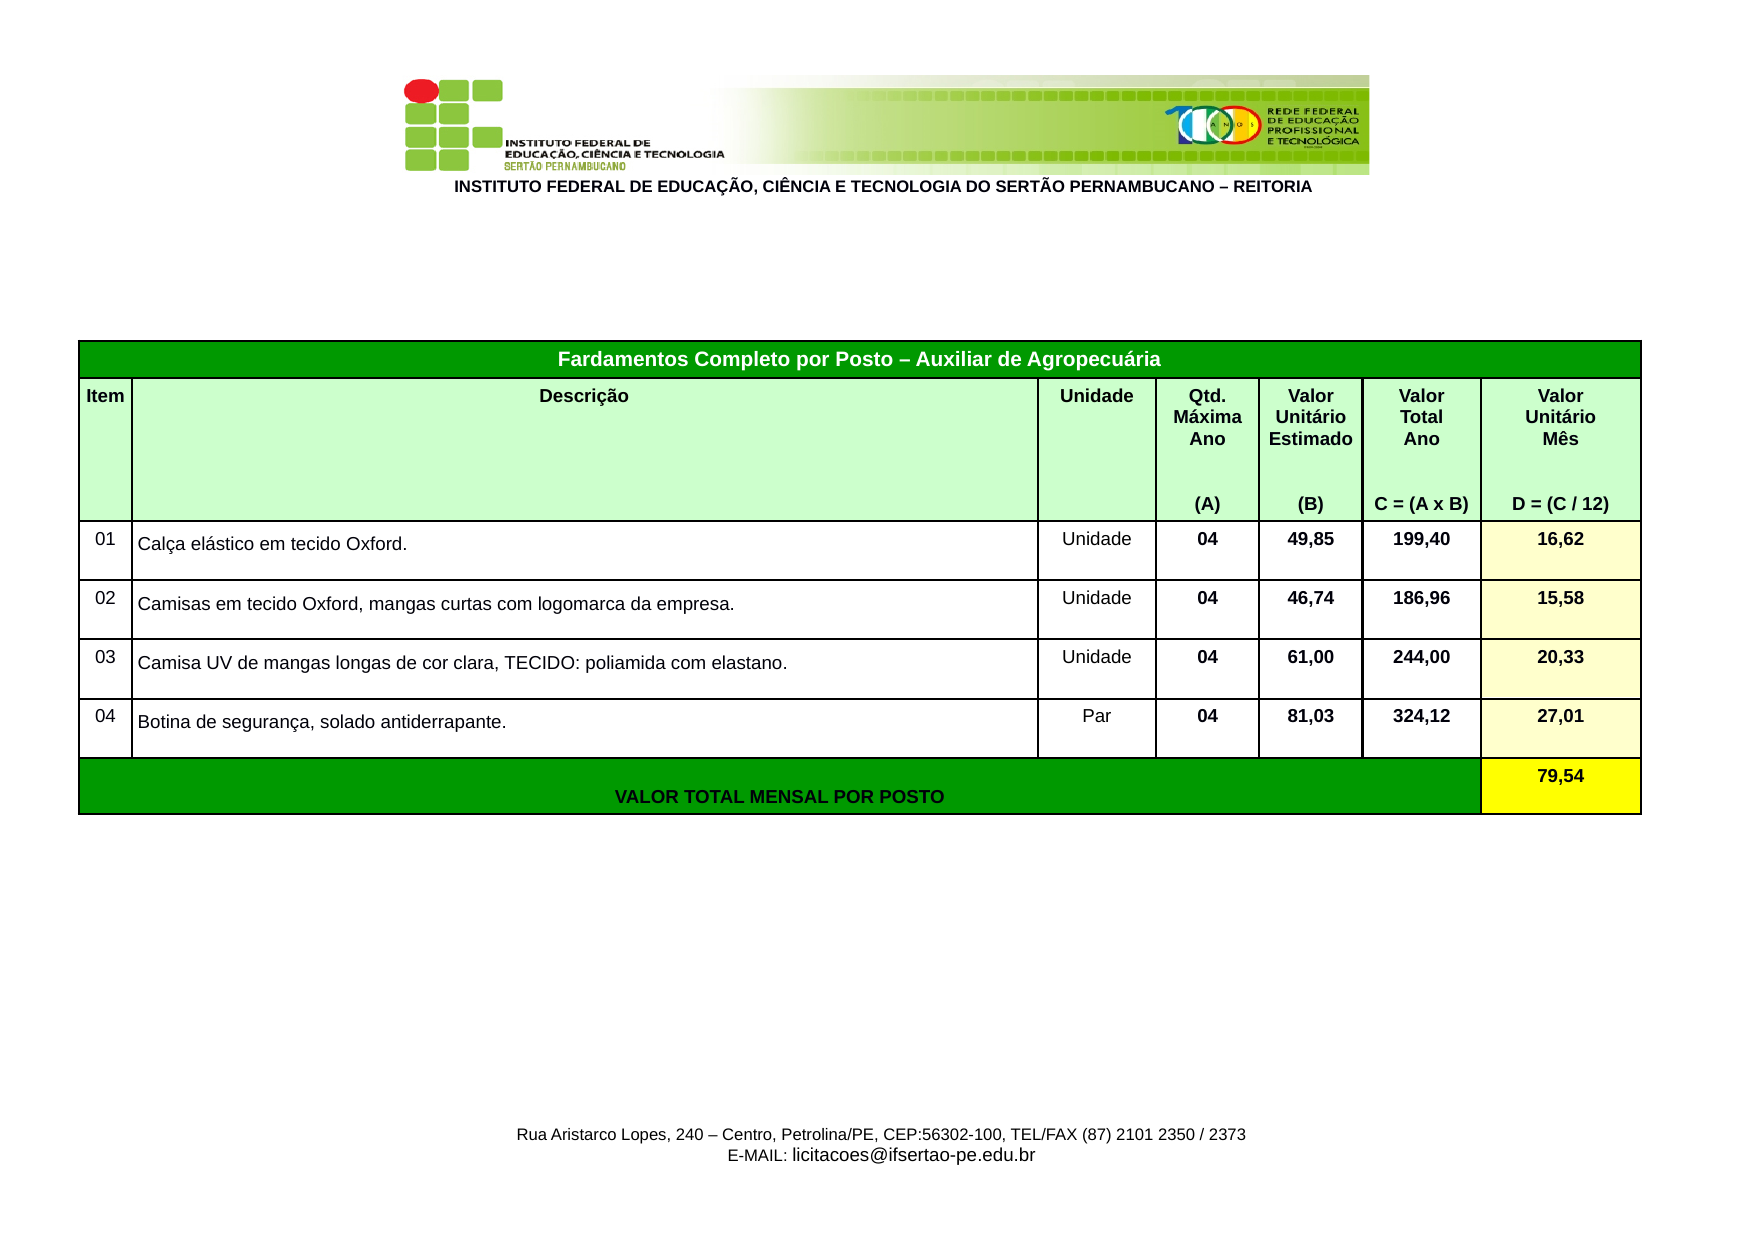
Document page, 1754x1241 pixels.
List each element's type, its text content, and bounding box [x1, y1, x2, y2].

table_cell Botina de segurança, solado antiderrapante. [133, 700, 1037, 757]
table_cell Valor Unitário Mês D = (C / 12) [1482, 379, 1640, 520]
table_cell 49,85 [1260, 522, 1361, 579]
table_cell Par [1039, 700, 1155, 757]
table_cell Item [80, 379, 131, 520]
table_cell Valor Unitário Estimado (B) [1260, 379, 1361, 520]
table_cell Unidade [1039, 581, 1155, 638]
table_cell Camisa UV de mangas longas de cor clara, TECIDO: poliamida com elastano. [133, 640, 1037, 697]
table_cell Descrição [133, 379, 1037, 520]
table_cell Camisas em tecido Oxford, mangas curtas com logomarca da empresa. [133, 581, 1037, 638]
table_cell Calça elástico em tecido Oxford. [133, 522, 1037, 579]
table_cell 61,00 [1260, 640, 1361, 697]
table_cell 15,58 [1482, 581, 1640, 638]
table_cell 04 [1157, 522, 1258, 579]
table_cell 186,96 [1364, 581, 1480, 638]
table_cell VALOR TOTAL MENSAL POR POSTO [80, 759, 1480, 813]
table_cell 16,62 [1482, 522, 1640, 579]
table_cell Valor Total Ano C = (A x B) [1364, 379, 1480, 520]
table_cell Qtd. Máxima Ano (A) [1157, 379, 1258, 520]
table_cell Unidade [1039, 379, 1155, 520]
table_cell 04 [1157, 640, 1258, 697]
table_cell 03 [80, 640, 131, 697]
table_cell 04 [1157, 581, 1258, 638]
picture [393, 75, 1370, 175]
table_cell 04 [1157, 700, 1258, 757]
table_cell 79,54 [1482, 759, 1640, 813]
table_cell 324,12 [1364, 700, 1480, 757]
table_cell 20,33 [1482, 640, 1640, 697]
table_cell 199,40 [1364, 522, 1480, 579]
table_cell 04 [80, 700, 131, 757]
table_cell 01 [80, 522, 131, 579]
table_cell 81,03 [1260, 700, 1361, 757]
table_cell 244,00 [1364, 640, 1480, 697]
table_cell 27,01 [1482, 700, 1640, 757]
table_cell Unidade [1039, 640, 1155, 697]
table_cell 46,74 [1260, 581, 1361, 638]
table_header Fardamentos Completo por Posto – Auxiliar de Agropecuária [80, 342, 1640, 377]
table_cell 02 [80, 581, 131, 638]
table_cell Unidade [1039, 522, 1155, 579]
